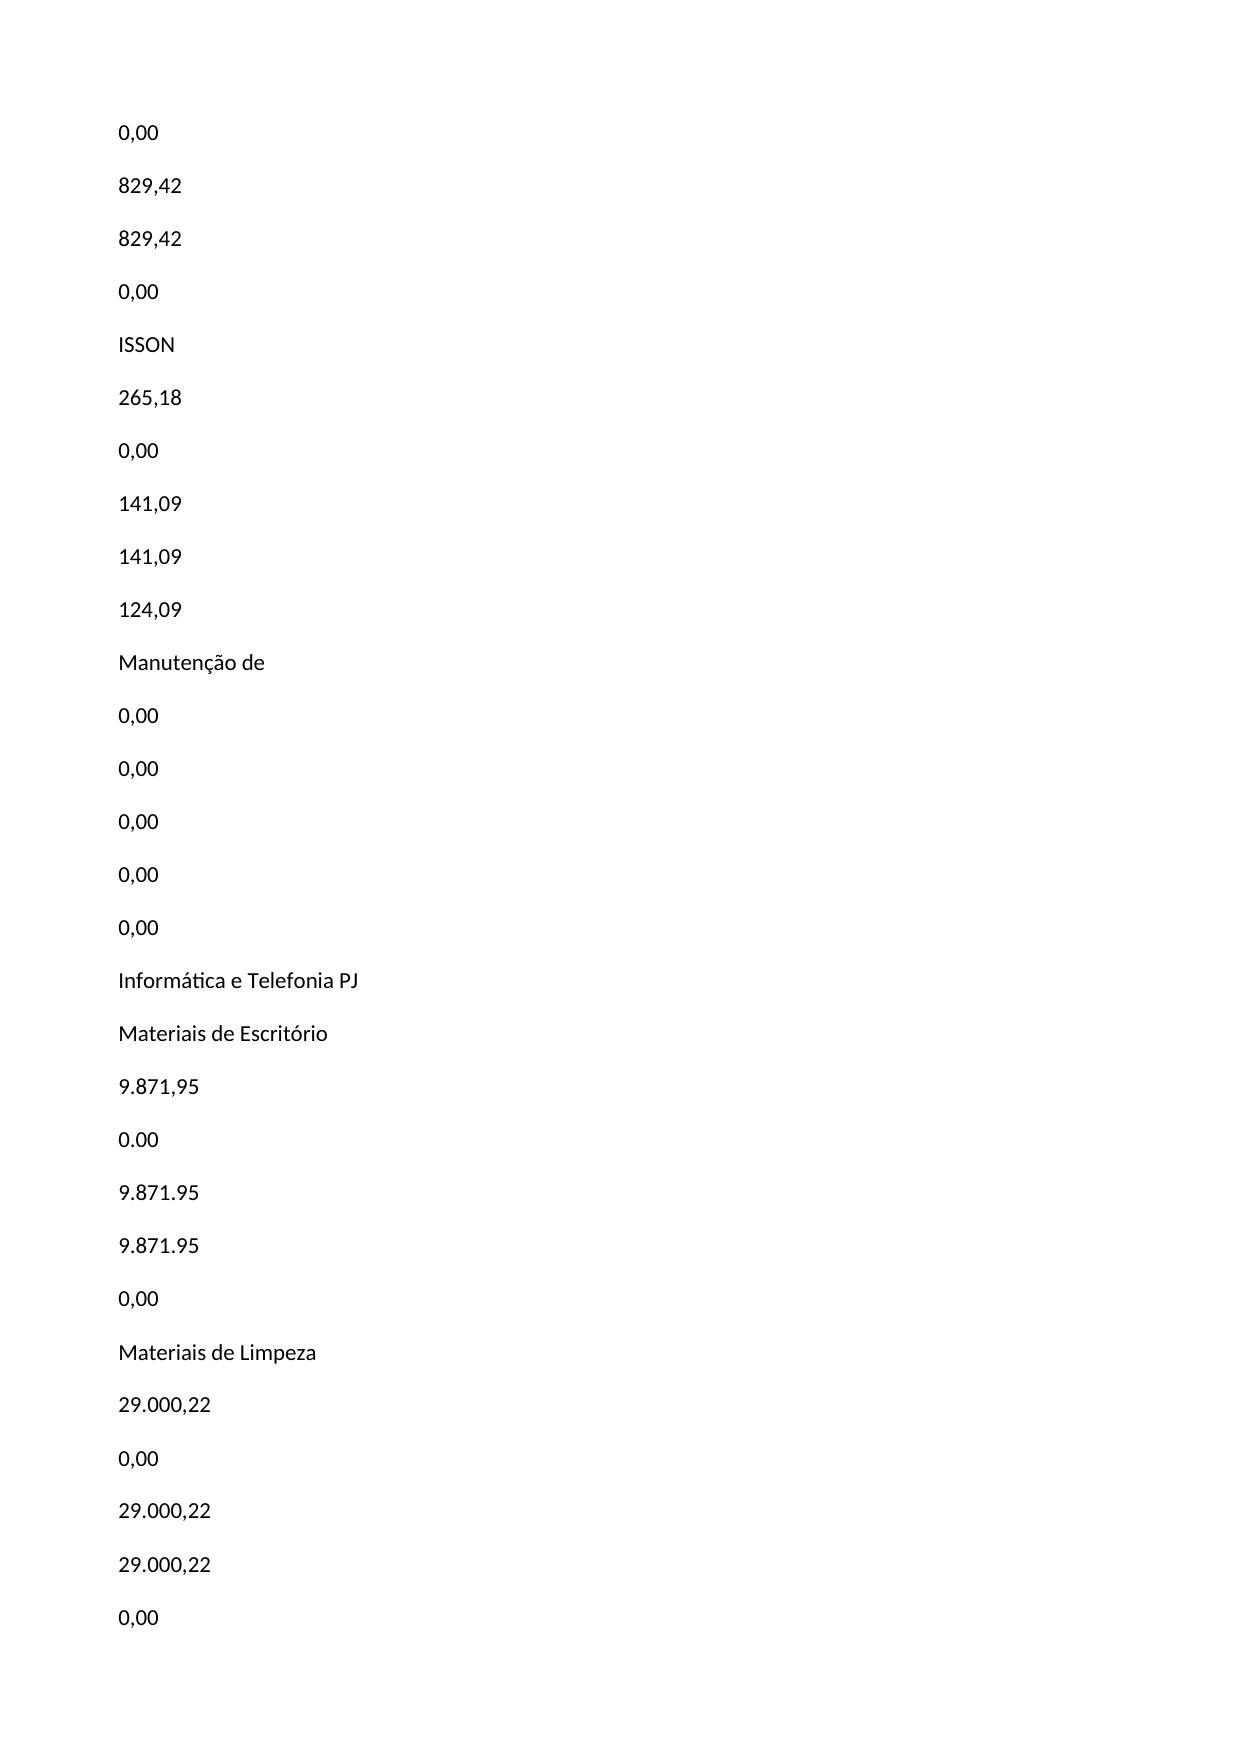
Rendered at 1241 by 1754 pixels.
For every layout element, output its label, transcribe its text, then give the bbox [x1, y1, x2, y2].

text 0,00 [118, 1603, 1122, 1631]
text 0,00 [118, 701, 1122, 729]
text 0,00 [118, 436, 1122, 464]
text 29.000,22 [118, 1497, 1122, 1525]
text 0,00 [118, 807, 1122, 835]
text Informática e Telefonia PJ [118, 966, 1122, 994]
text 0,00 [118, 118, 1122, 146]
text 0,00 [118, 913, 1122, 941]
text 124,09 [118, 595, 1122, 623]
text 0,00 [118, 860, 1122, 888]
text 9.871.95 [118, 1232, 1122, 1259]
text 0,00 [118, 277, 1122, 305]
text 9.871,95 [118, 1072, 1122, 1101]
text Manutenção de [118, 648, 1122, 676]
text 9.871.95 [118, 1178, 1122, 1207]
text 829,42 [118, 171, 1122, 199]
text 0,00 [118, 754, 1122, 782]
text 0,00 [118, 1444, 1122, 1472]
text Materiais de Escritório [118, 1019, 1122, 1047]
text 0,00 [118, 1284, 1122, 1313]
text 829,42 [118, 224, 1122, 252]
text 141,09 [118, 542, 1122, 570]
text 29.000,22 [118, 1550, 1122, 1578]
text 265,18 [118, 383, 1122, 411]
text ISSON [118, 330, 1122, 358]
text Materiais de Limpeza [118, 1338, 1122, 1366]
text 141,09 [118, 489, 1122, 517]
text 0.00 [118, 1126, 1122, 1153]
text 29.000,22 [118, 1391, 1122, 1419]
